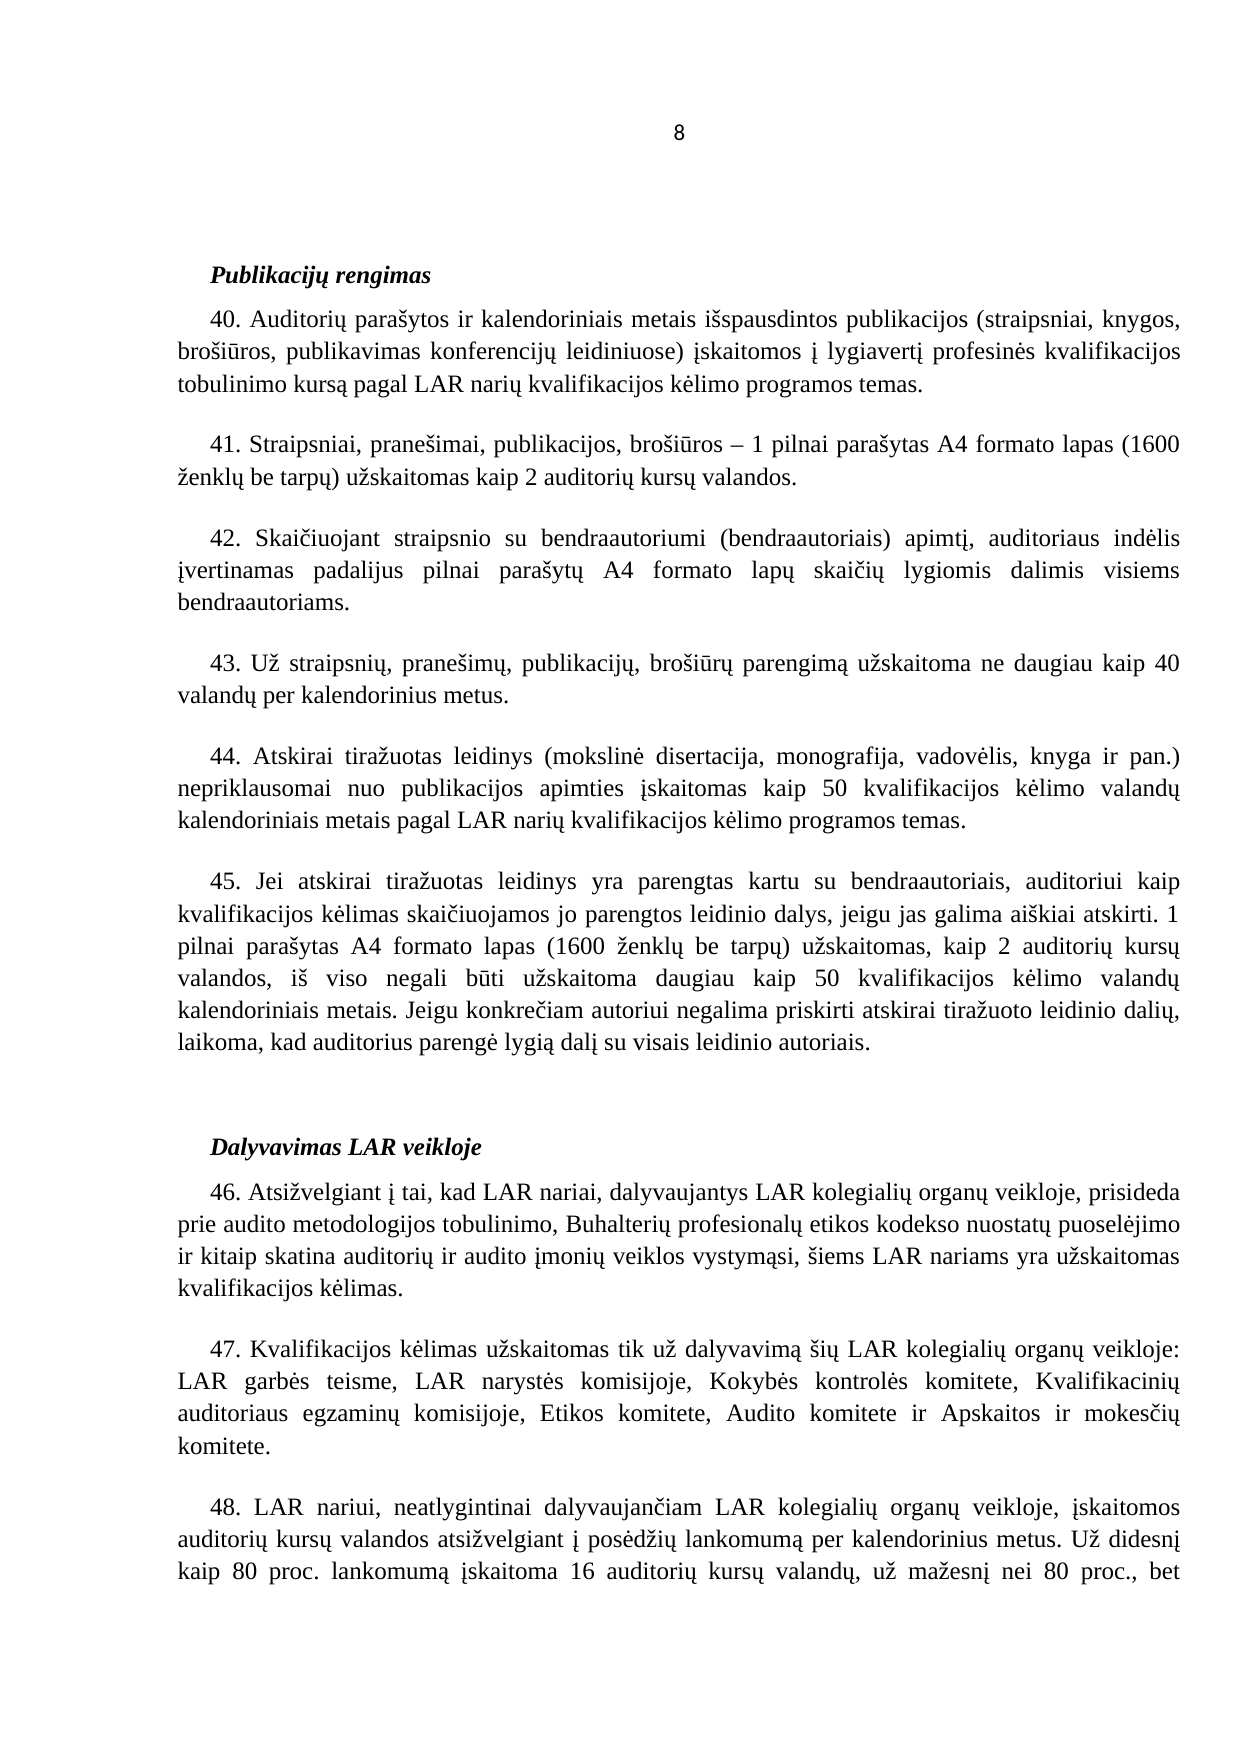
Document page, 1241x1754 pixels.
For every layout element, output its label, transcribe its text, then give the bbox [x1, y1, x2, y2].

text 40. Auditorių parašytos ir kalendoriniais metais išspausdintos publikacijos (straipsniai, knygos, brošiūros, publikavimas konferencijų leidiniuose) įskaitomos į lygiavertį profesinės kvalifikacijos tobulinimo kursą pagal LAR narių kvalifikacijos kėlimo programos temas. [177, 304, 1181, 397]
text 47. Kvalifikacijos kėlimas užskaitomas tik už dalyvavimą šių LAR kolegialių organų veikloje: LAR garbės teisme, LAR narystės komisijoje, Kokybės kontrolės komitete, Kvalifikacinių auditoriaus egzaminų komisijoje, Etikos komitete, Audito komitete ir Apskaitos ir mokesčių komitete. [177, 1334, 1181, 1459]
text 42. Skaičiuojant straipsnio su bendraautoriumi (bendraautoriais) apimtį, auditoriaus indėlis įvertinamas padalijus pilnai parašytų A4 formato lapų skaičių lygiomis dalimis visiems bendraautoriams. [177, 523, 1181, 616]
text 46. Atsižvelgiant į tai, kad LAR nariai, dalyvaujantys LAR kolegialių organų veikloje, prisideda prie audito metodologijos tobulinimo, Buhalterių profesionalų etikos kodekso nuostatų puoselėjimo ir kitaip skatina auditorių ir audito įmonių veiklos vystymąsi, šiems LAR nariams yra užskaitomas kvalifikacijos kėlimas. [177, 1177, 1181, 1302]
text 43. Už straipsnių, pranešimų, publikacijų, brošiūrų parengimą užskaitoma ne daugiau kaip 40 valandų per kalendorinius metus. [177, 648, 1181, 709]
text 41. Straipsniai, pranešimai, publikacijos, brošiūros – 1 pilnai parašytas A4 formato lapas (1600 ženklų be tarpų) užskaitomas kaip 2 auditorių kursų valandos. [177, 429, 1181, 491]
text Dalyvavimas LAR veikloje [177, 1132, 1181, 1161]
text Publikacijų rengimas [177, 260, 1181, 289]
text 45. Jei atskirai tiražuotas leidinys yra parengtas kartu su bendraautoriais, auditoriui kaip kvalifikacijos kėlimas skaičiuojamos jo parengtos leidinio dalys, jeigu jas galima aiškiai atskirti. 1 pilnai parašytas A4 formato lapas (1600 ženklų be tarpų) užskaitomas, kaip 2 auditorių kursų valandos, iš viso negali būti užskaitoma daugiau kaip 50 kvalifikacijos kėlimo valandų kalendoriniais metais. Jeigu konkrečiam autoriui negalima priskirti atskirai tiražuoto leidinio dalių, laikoma, kad auditorius parengė lygią dalį su visais leidinio autoriais. [177, 866, 1181, 1056]
text 44. Atskirai tiražuotas leidinys (mokslinė disertacija, monografija, vadovėlis, knyga ir pan.) nepriklausomai nuo publikacijos apimties įskaitomas kaip 50 kvalifikacijos kėlimo valandų kalendoriniais metais pagal LAR narių kvalifikacijos kėlimo programos temas. [177, 741, 1181, 834]
text 48. LAR nariui, neatlygintinai dalyvaujančiam LAR kolegialių organų veikloje, įskaitomos auditorių kursų valandos atsižvelgiant į posėdžių lankomumą per kalendorinius metus. Už didesnį kaip 80 proc. lankomumą įskaitoma 16 auditorių kursų valandų, už mažesnį nei 80 proc., bet [177, 1492, 1181, 1585]
